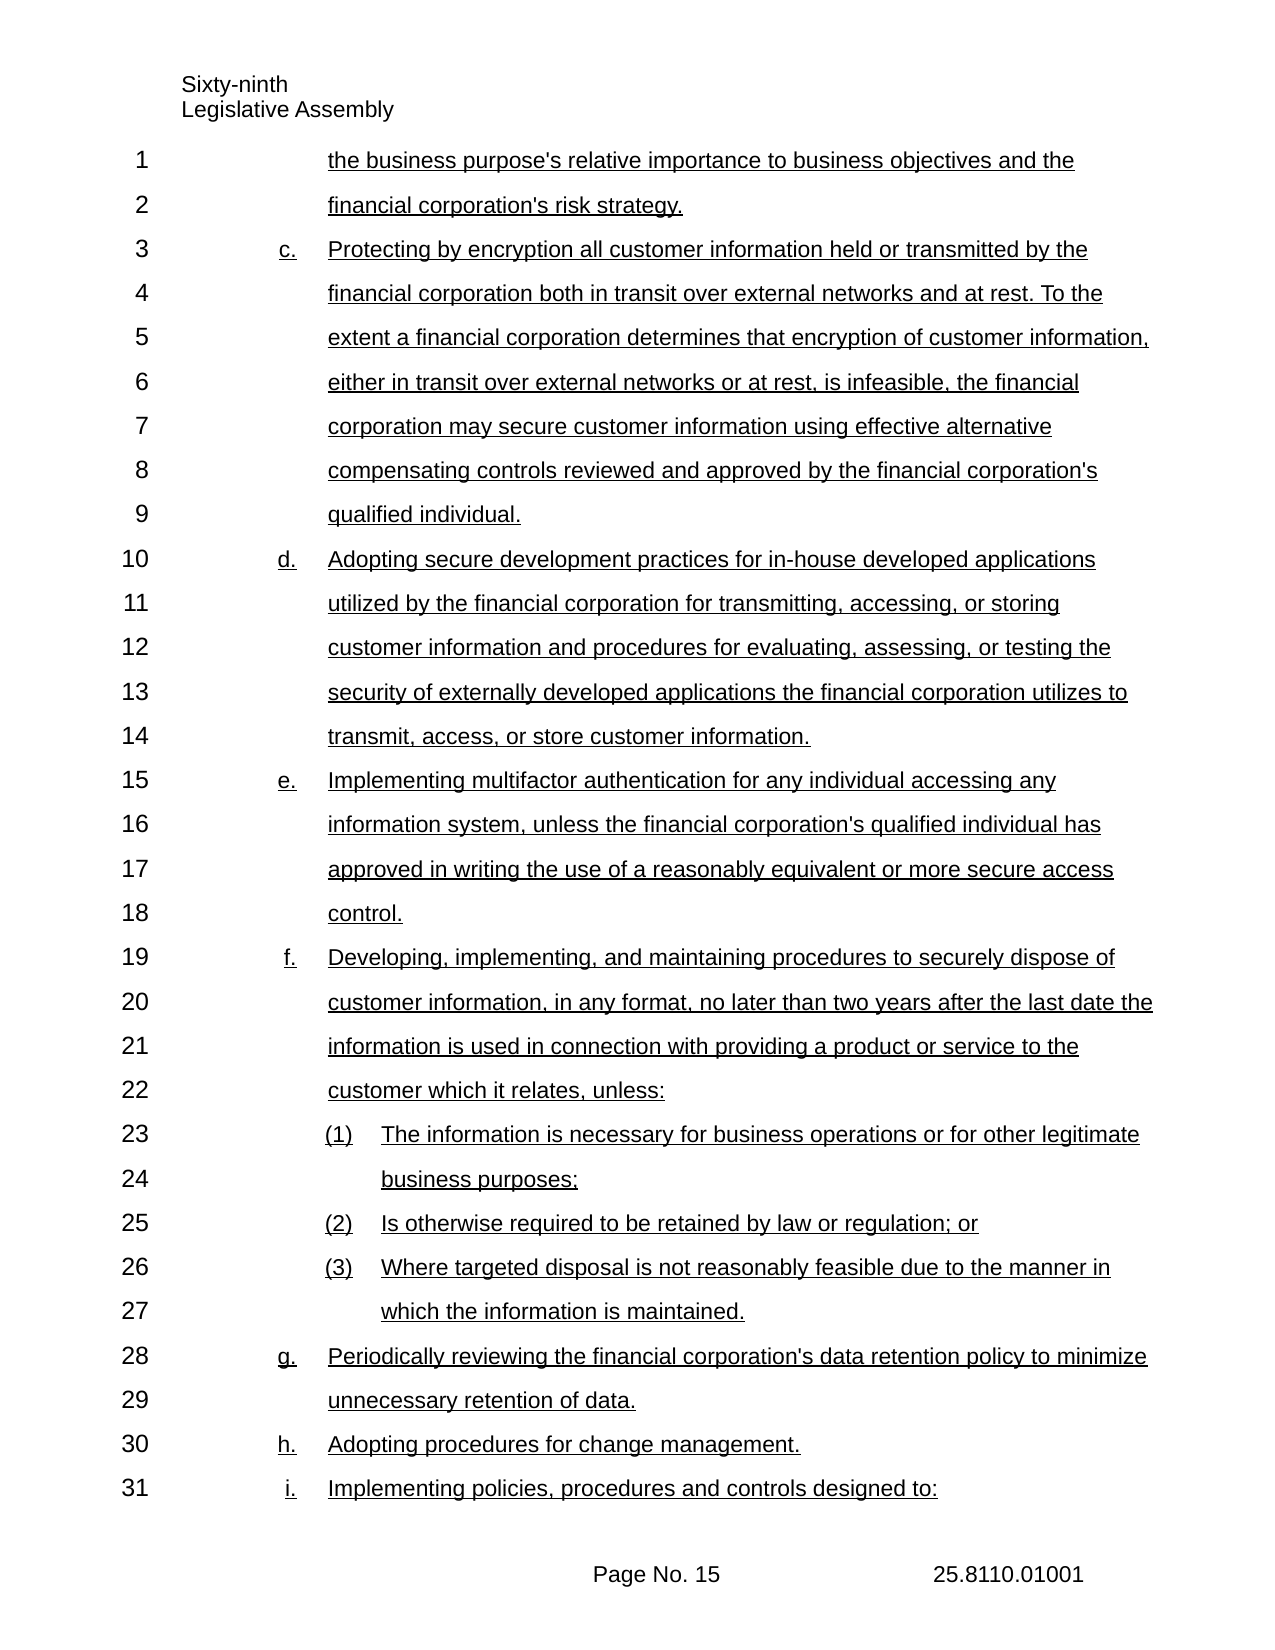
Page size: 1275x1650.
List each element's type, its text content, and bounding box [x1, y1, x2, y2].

text the business purpose's relative importance to business objectives and the financial corporation's risk strategy. [181, 133, 1154, 222]
text h. Adopting procedures for change management. [181, 1417, 1154, 1461]
text (1) The information is necessary for business operations or for other legitimate business purposes; [181, 1107, 1154, 1196]
text i. Implementing policies, procedures and controls designed to: [181, 1461, 1154, 1506]
text e. Implementing multifactor authentication for any individual accessing any information system, unless the financial corporation's qualified individual has approved in writing the use of a reasonably equivalent or more secure access control. [181, 753, 1154, 930]
text (3) Where targeted disposal is not reasonably feasible due to the manner in which the information is maintained. [181, 1240, 1154, 1329]
text g. Periodically reviewing the financial corporation's data retention policy to minimize unnecessary retention of data. [181, 1329, 1154, 1417]
text f. Developing, implementing, and maintaining procedures to securely dispose of customer information, in any format, no later than two years after the last date the information is used in connection with providing a product or service to the customer which it relates, unless: [181, 930, 1154, 1107]
text c. Protecting by encryption all customer information held or transmitted by the financial corporation both in transit over external networks and at rest. To the extent a financial corporation determines that encryption of customer information, either in transit over external networks or at rest, is infeasible, the financial corporation may secure customer information using effective alternative compensating controls reviewed and approved by the financial corporation's qualified individual. [181, 222, 1154, 532]
text (2) Is otherwise required to be retained by law or regulation; or [181, 1196, 1154, 1240]
text d. Adopting secure development practices for in-house developed applications utilized by the financial corporation for transmitting, accessing, or storing customer information and procedures for evaluating, assessing, or testing the security of externally developed applications the financial corporation utilizes to transmit, access, or store customer information. [181, 532, 1154, 753]
